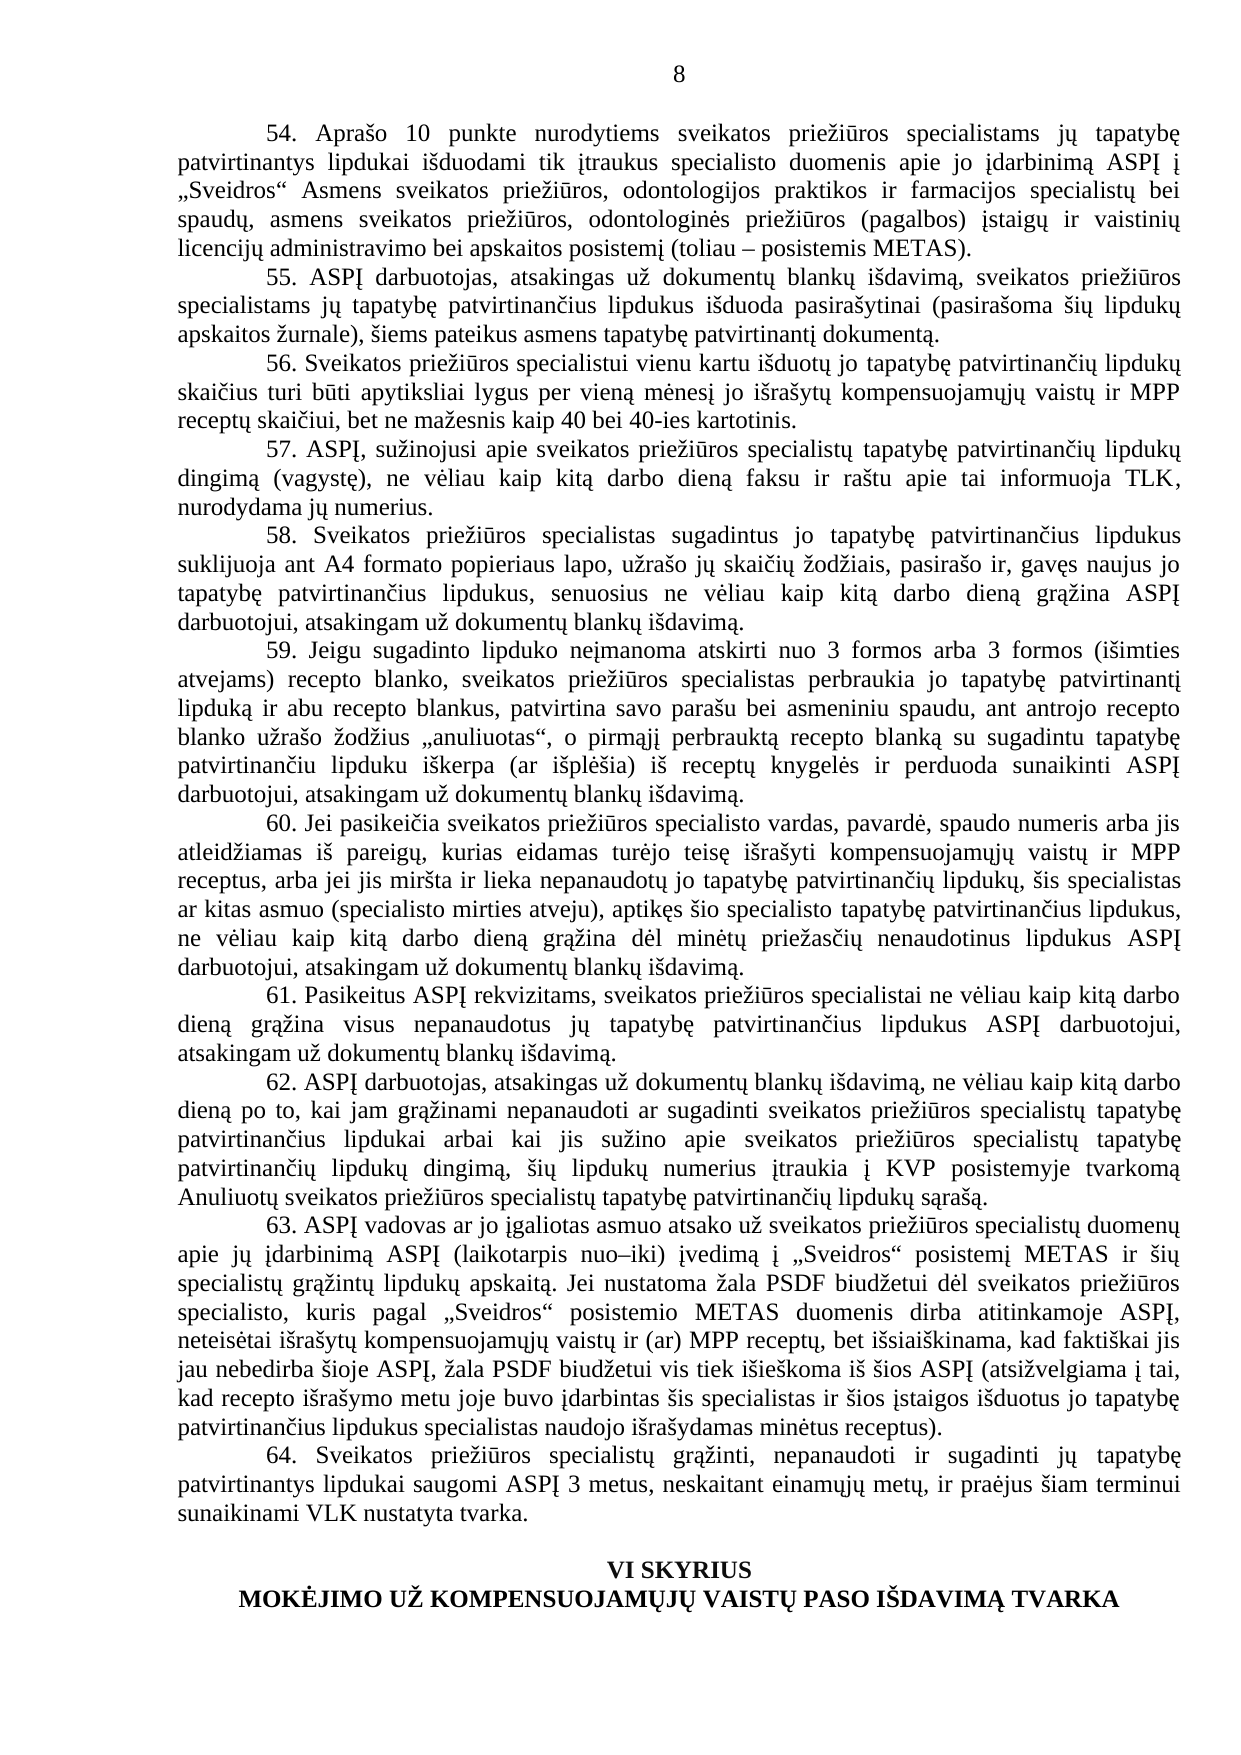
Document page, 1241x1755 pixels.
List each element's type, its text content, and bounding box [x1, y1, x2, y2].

text 61. Pasikeitus ASPĮ rekvizitams, sveikatos priežiūros specialistai ne vėliau kaip kitą darbo dieną grąžina visus nepanaudotus jų tapatybę patvirtinančius lipdukus ASPĮ darbuotojui, atsakingam už dokumentų blankų išdavimą. [177, 981, 1181, 1067]
text 55. ASPĮ darbuotojas, atsakingas už dokumentų blankų išdavimą, sveikatos priežiūros specialistams jų tapatybę patvirtinančius lipdukus išduoda pasirašytinai (pasirašoma šių lipdukų apskaitos žurnale), šiems pateikus asmens tapatybę patvirtinantį dokumentą. [177, 262, 1181, 348]
text 59. Jeigu sugadinto lipduko neįmanoma atskirti nuo 3 formos arba 3 formos (išimties atvejams) recepto blanko, sveikatos priežiūros specialistas perbraukia jo tapatybę patvirtinantį lipduką ir abu recepto blankus, patvirtina savo parašu bei asmeniniu spaudu, ant antrojo recepto blanko užrašo žodžius „anuliuotas“, o pirmąjį perbrauktą recepto blanką su sugadintu tapatybę patvirtinančiu lipduku iškerpa (ar išplėšia) iš receptų knygelės ir perduoda sunaikinti ASPĮ darbuotojui, atsakingam už dokumentų blankų išdavimą. [177, 636, 1181, 808]
text 62. ASPĮ darbuotojas, atsakingas už dokumentų blankų išdavimą, ne vėliau kaip kitą darbo dieną po to, kai jam grąžinami nepanaudoti ar sugadinti sveikatos priežiūros specialistų tapatybę patvirtinančius lipdukai arbai kai jis sužino apie sveikatos priežiūros specialistų tapatybę patvirtinančių lipdukų dingimą, šių lipdukų numerius įtraukia į KVP posistemyje tvarkomą Anuliuotų sveikatos priežiūros specialistų tapatybę patvirtinančių lipdukų sąrašą. [177, 1067, 1181, 1211]
text 58. Sveikatos priežiūros specialistas sugadintus jo tapatybę patvirtinančius lipdukus suklijuoja ant A4 formato popieriaus lapo, užrašo jų skaičių žodžiais, pasirašo ir, gavęs naujus jo tapatybę patvirtinančius lipdukus, senuosius ne vėliau kaip kitą darbo dieną grąžina ASPĮ darbuotojui, atsakingam už dokumentų blankų išdavimą. [177, 521, 1181, 636]
text 64. Sveikatos priežiūros specialistų grąžinti, nepanaudoti ir sugadinti jų tapatybę patvirtinantys lipdukai saugomi ASPĮ 3 metus, neskaitant einamųjų metų, ir praėjus šiam terminui sunaikinami VLK nustatyta tvarka. [177, 1441, 1181, 1527]
text 57. ASPĮ, sužinojusi apie sveikatos priežiūros specialistų tapatybę patvirtinančių lipdukų dingimą (vagystę), ne vėliau kaip kitą darbo dieną faksu ir raštu apie tai informuoja TLK, nurodydama jų numerius. [177, 434, 1181, 521]
text 54. Aprašo 10 punkte nurodytiems sveikatos priežiūros specialistams jų tapatybę patvirtinantys lipdukai išduodami tik įtraukus specialisto duomenis apie jo įdarbinimą ASPĮ į „Sveidros“ Asmens sveikatos priežiūros, odontologijos praktikos ir farmacijos specialistų bei spaudų, asmens sveikatos priežiūros, odontologinės priežiūros (pagalbos) įstaigų ir vaistinių licencijų administravimo bei apskaitos posistemį (toliau – posistemis METAS). [177, 118, 1181, 262]
text 60. Jei pasikeičia sveikatos priežiūros specialisto vardas, pavardė, spaudo numeris arba jis atleidžiamas iš pareigų, kurias eidamas turėjo teisę išrašyti kompensuojamųjų vaistų ir MPP receptus, arba jei jis miršta ir lieka nepanaudotų jo tapatybę patvirtinančių lipdukų, šis specialistas ar kitas asmuo (specialisto mirties atveju), aptikęs šio specialisto tapatybę patvirtinančius lipdukus, ne vėliau kaip kitą darbo dieną grąžina dėl minėtų priežasčių nenaudotinus lipdukus ASPĮ darbuotojui, atsakingam už dokumentų blankų išdavimą. [177, 808, 1181, 981]
text VI SKYRIUS [177, 1556, 1181, 1584]
text 56. Sveikatos priežiūros specialistui vienu kartu išduotų jo tapatybę patvirtinančių lipdukų skaičius turi būti apytiksliai lygus per vieną mėnesį jo išrašytų kompensuojamųjų vaistų ir MPP receptų skaičiui, bet ne mažesnis kaip 40 bei 40-ies kartotinis. [177, 348, 1181, 434]
text 63. ASPĮ vadovas ar jo įgaliotas asmuo atsako už sveikatos priežiūros specialistų duomenų apie jų įdarbinimą ASPĮ (laikotarpis nuo–iki) įvedimą į „Sveidros“ posistemį METAS ir šių specialistų grąžintų lipdukų apskaitą. Jei nustatoma žala PSDF biudžetui dėl sveikatos priežiūros specialisto, kuris pagal „Sveidros“ posistemio METAS duomenis dirba atitinkamoje ASPĮ, neteisėtai išrašytų kompensuojamųjų vaistų ir (ar) MPP receptų, bet išsiaiškinama, kad faktiškai jis jau nebedirba šioje ASPĮ, žala PSDF biudžetui vis tiek išieškoma iš šios ASPĮ (atsižvelgiama į tai, kad recepto išrašymo metu joje buvo įdarbintas šis specialistas ir šios įstaigos išduotus jo tapatybę patvirtinančius lipdukus specialistas naudojo išrašydamas minėtus receptus). [177, 1211, 1181, 1441]
text MOKĖJIMO UŽ KOMPENSUOJAMŲJŲ VAISTŲ PASO IŠDAVIMĄ TVARKA [177, 1584, 1181, 1613]
